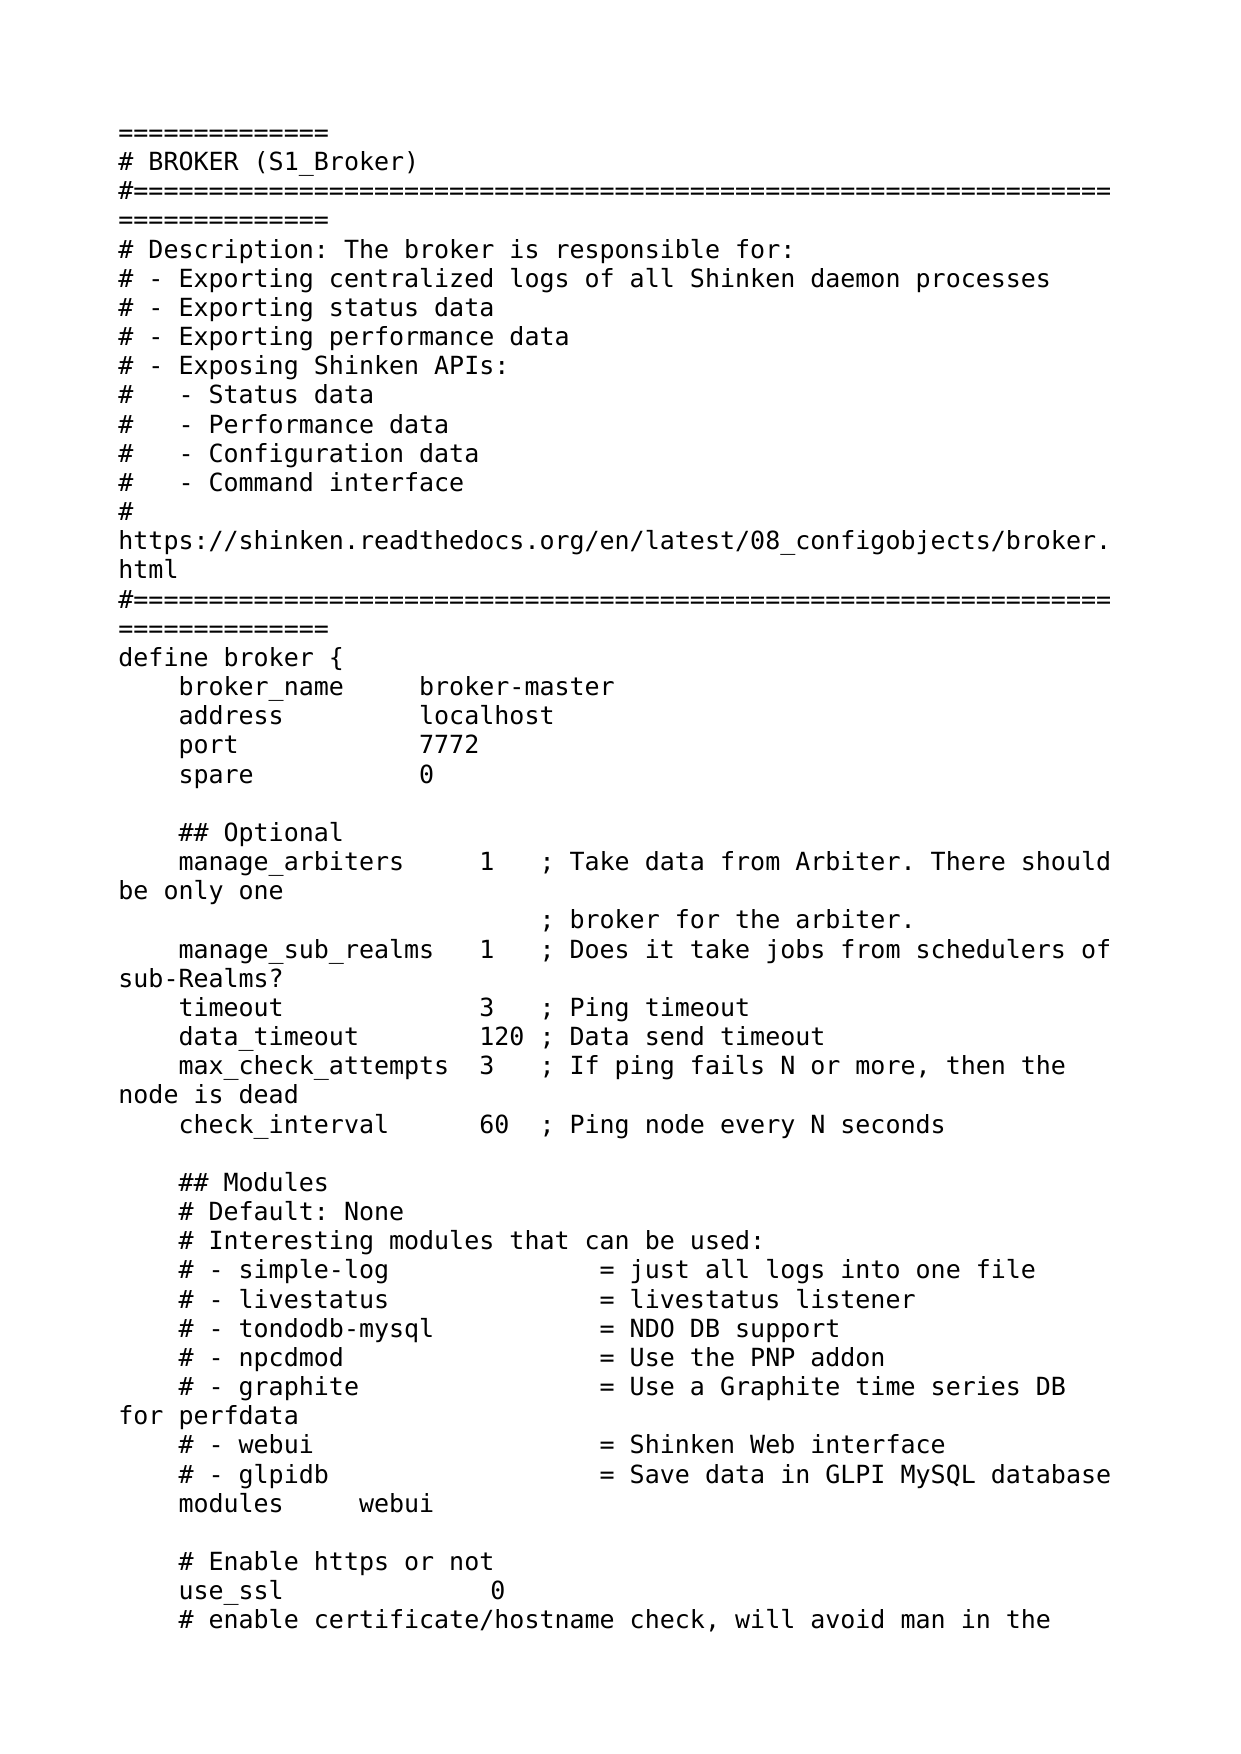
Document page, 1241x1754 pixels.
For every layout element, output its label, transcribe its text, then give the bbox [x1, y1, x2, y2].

text ============== # BROKER (S1_Broker) #=============================================================================== # Description: The broker is responsible for: # - Exporting centralized logs of all Shinken daemon processes # - Exporting status data # - Exporting performance data # - Exposing Shinken APIs: # - Status data # - Performance data # - Configuration data # - Command interface # https://shinken.readthedocs.org/en/latest/08_configobjects/broker.html #=============================================================================== define broker { broker_name broker-master address localhost port 7772 spare 0 ## Optional manage_arbiters 1 ; Take data from Arbiter. There should be only one ; broker for the arbiter. manage_sub_realms 1 ; Does it take jobs from schedulers of sub-Realms? timeout 3 ; Ping timeout data_timeout 120 ; Data send timeout max_check_attempts 3 ; If ping fails N or more, then the node is dead check_interval 60 ; Ping node every N seconds ## Modules # Default: None # Interesting modules that can be used: # - simple-log = just all logs into one file # - livestatus = livestatus listener # - tondodb-mysql = NDO DB support # - npcdmod = Use the PNP addon # - graphite = Use a Graphite time series DB for perfdata # - webui = Shinken Web interface # - glpidb = Save data in GLPI MySQL database modules webui # Enable https or not use_ssl 0 # enable certificate/hostname check, will avoid man in the [118, 118, 1122, 1635]
